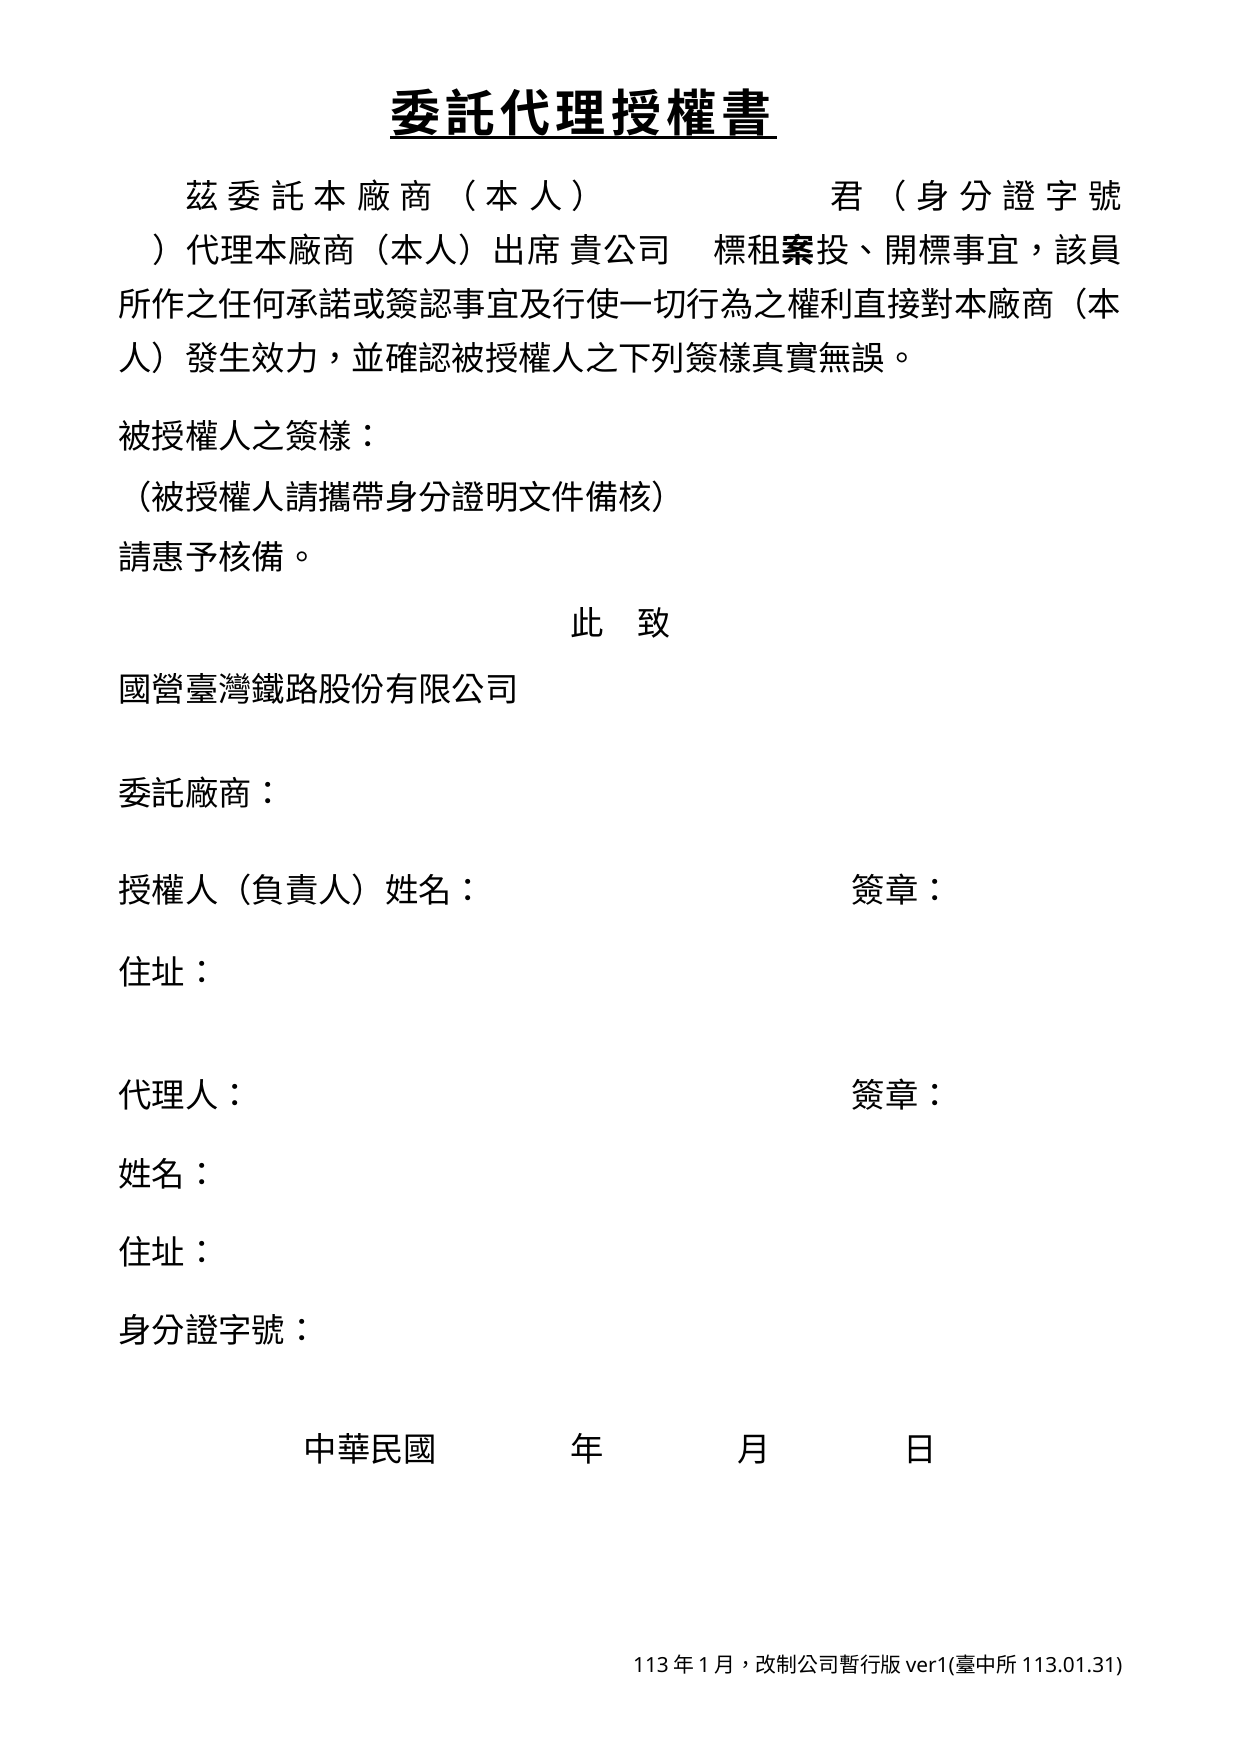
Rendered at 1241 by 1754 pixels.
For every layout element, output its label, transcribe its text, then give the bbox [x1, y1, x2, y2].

text （被授權人請攜帶身分證明文件備核） [118, 461, 1122, 521]
text 國營臺灣鐵路股份有限公司 [118, 648, 1122, 715]
text 請惠予核備。 [118, 521, 1122, 582]
text 住址： [118, 1226, 1122, 1274]
text 被授權人之簽樣： [118, 400, 1122, 461]
text 身分證字號： [118, 1304, 1122, 1352]
text 委託代理授權書 [118, 74, 1122, 146]
text 茲委託本廠商（本人） 君（身分證字號 ）代理本廠商（本人）出席 貴公司 標租案投、開標事宜，該員所作之任何承諾或簽認事宜及行使一切行為之權利直接對本廠商（本人）發生效力，並確認被授權人之下列簽樣真實無誤。 [118, 165, 1122, 382]
text 授權人（負責人）姓名： 簽章： [118, 849, 1122, 916]
text 住址： [118, 946, 1122, 994]
text 代理人： 簽章： [118, 1069, 1122, 1117]
text 姓名： [118, 1147, 1122, 1196]
text 委託廠商： [118, 752, 1122, 819]
text 此 致 [118, 582, 1122, 648]
text 中華民國 年 月 日 [118, 1408, 1122, 1475]
